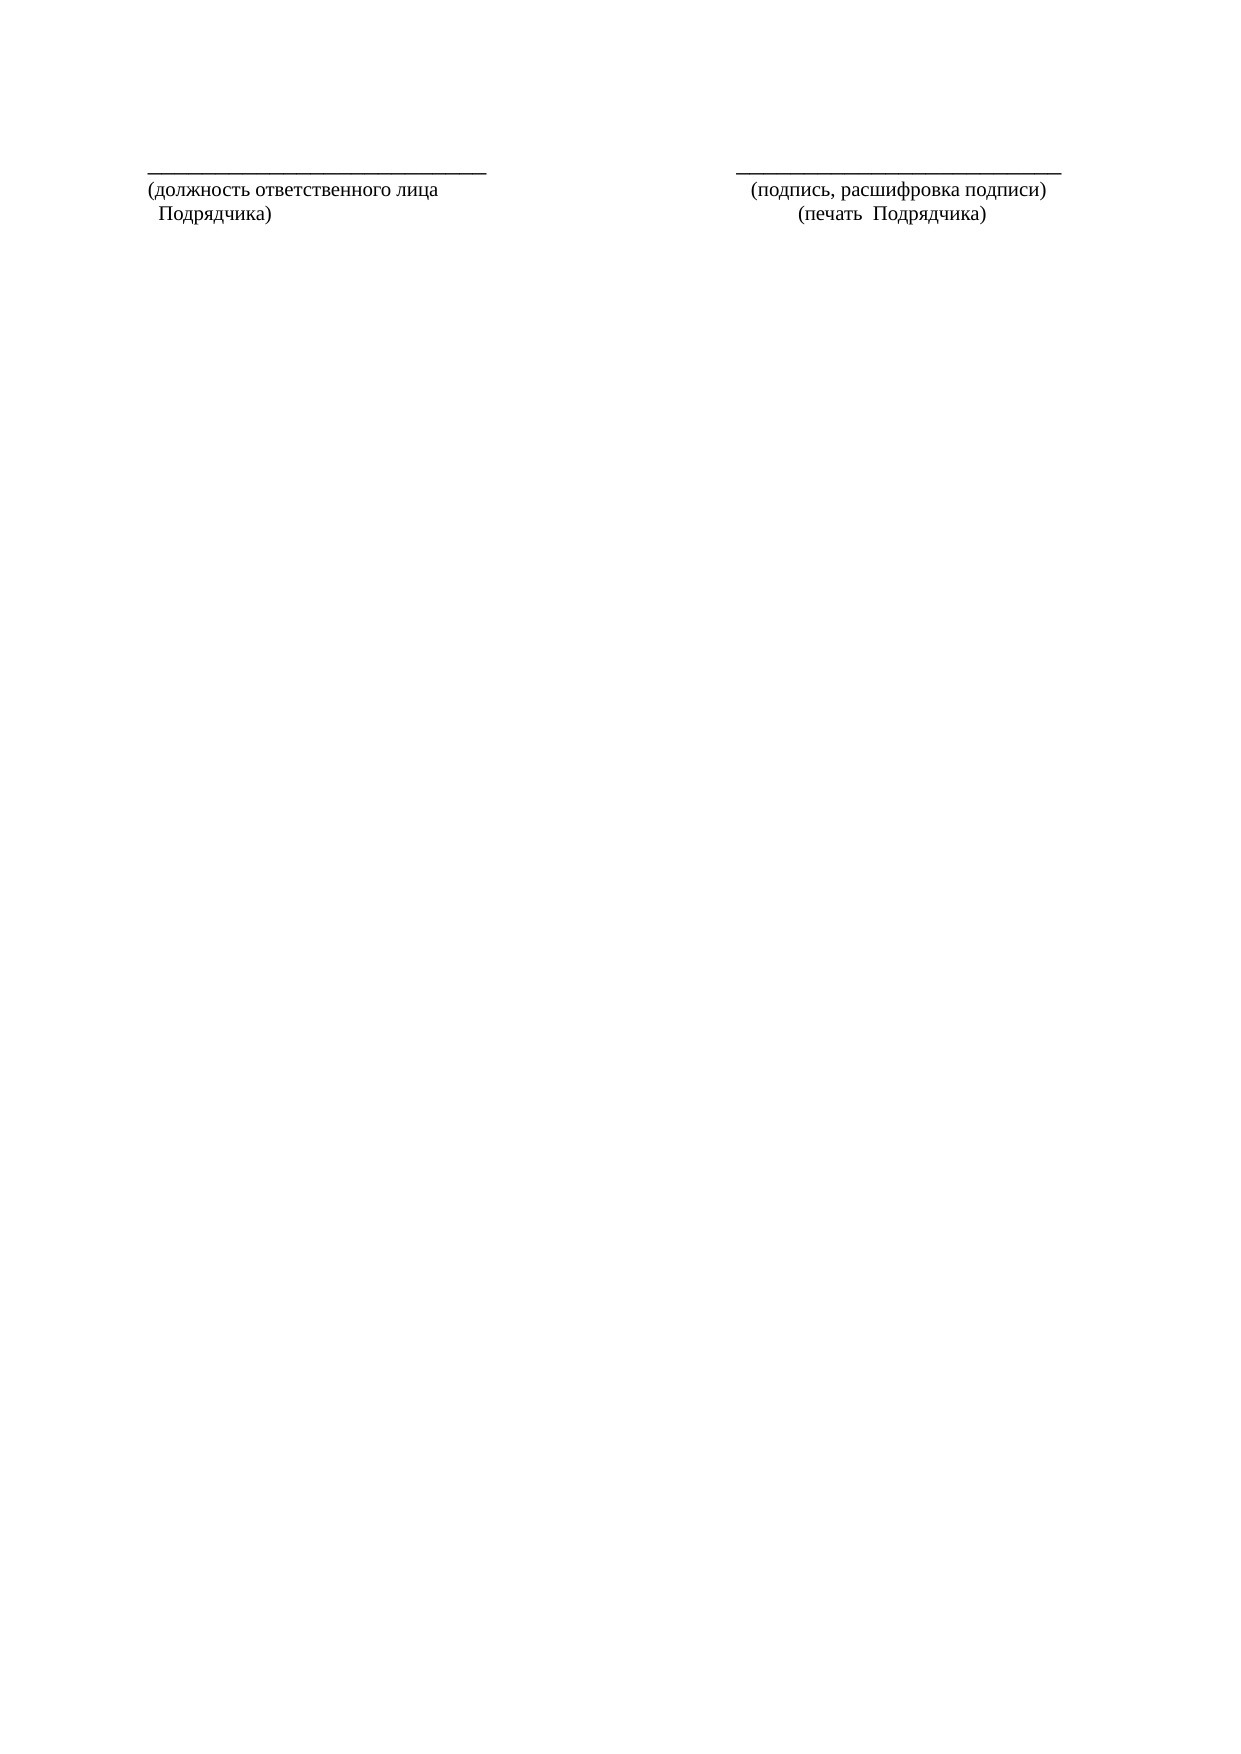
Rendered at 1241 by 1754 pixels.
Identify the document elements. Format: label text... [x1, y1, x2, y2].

text _________________________ ________________________ [148, 146, 1152, 177]
text Подрядчика) (печать Подрядчика) [148, 201, 1152, 225]
text (должность ответственного лица (подпись, расшифровка подписи) [148, 177, 1152, 201]
